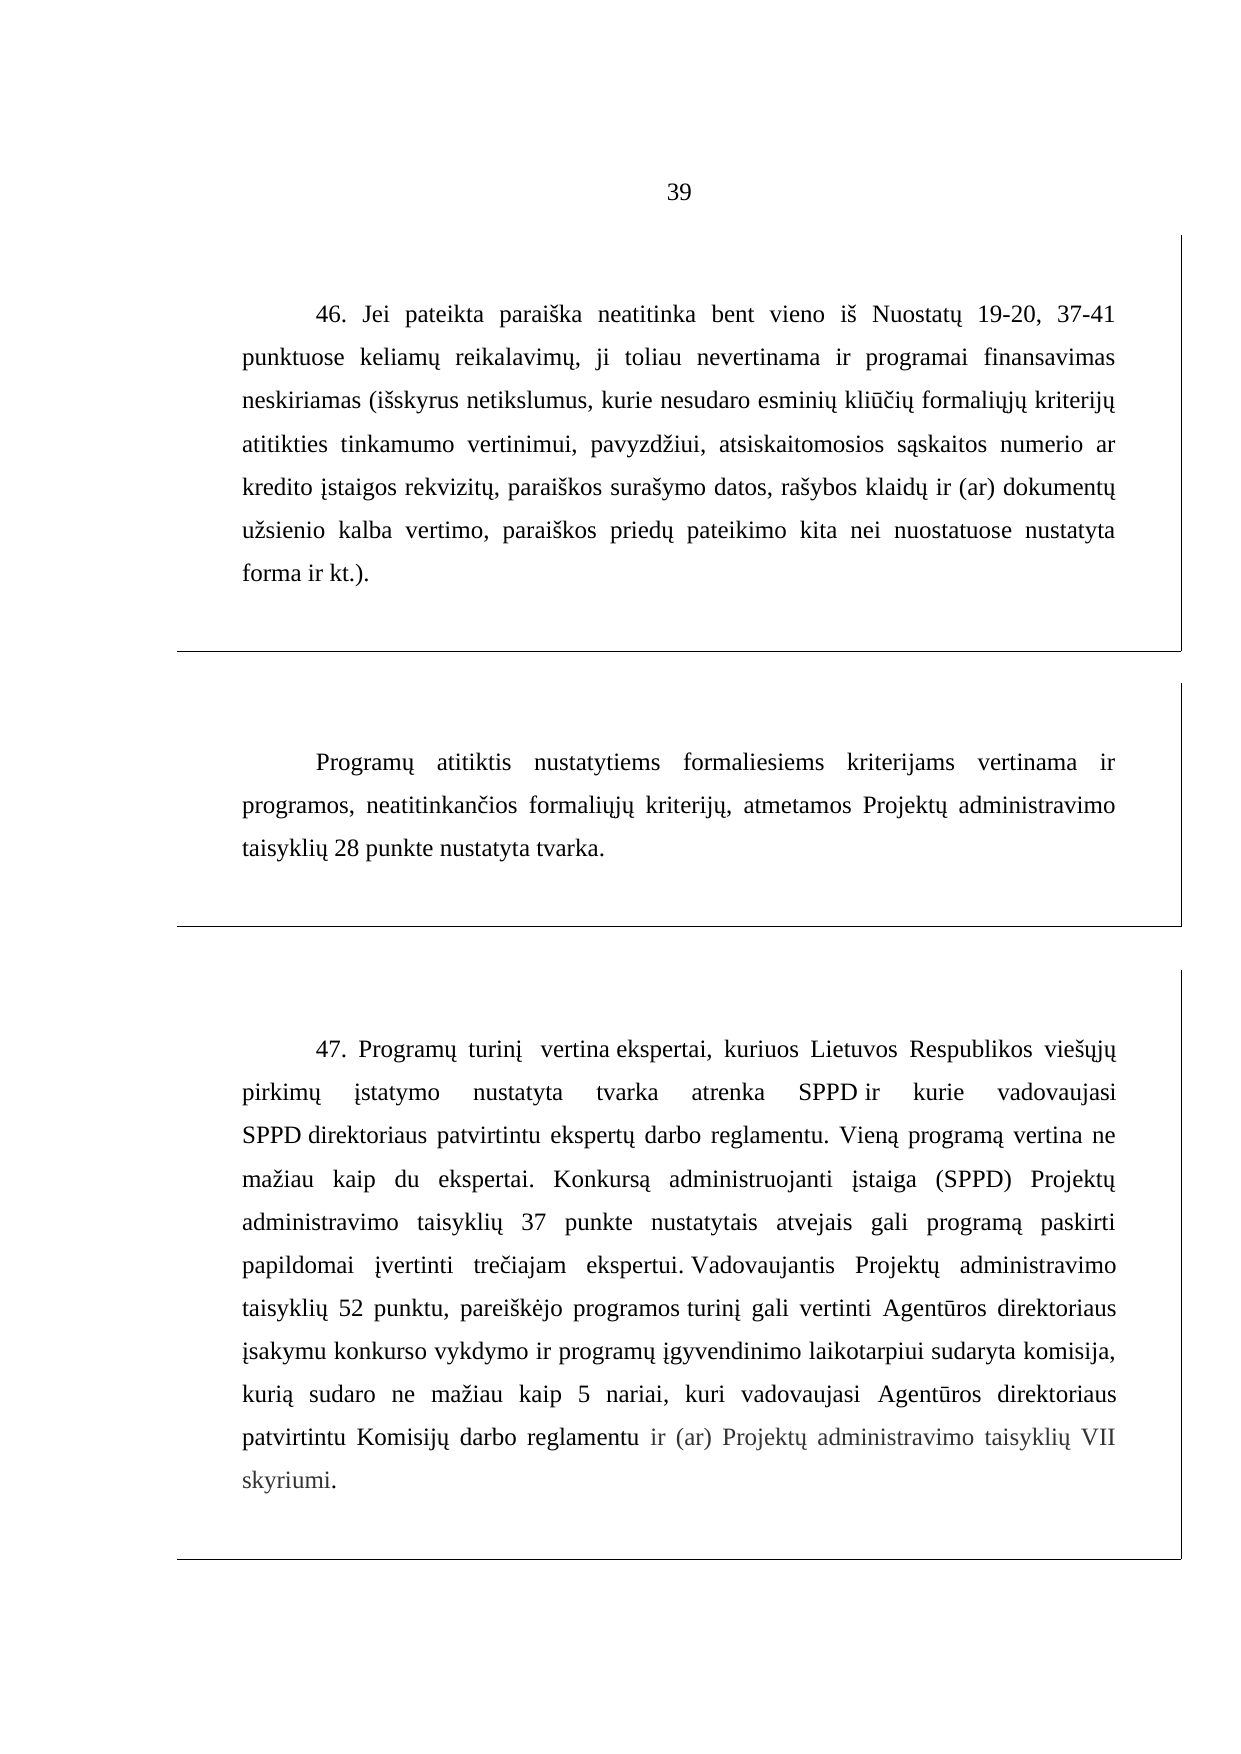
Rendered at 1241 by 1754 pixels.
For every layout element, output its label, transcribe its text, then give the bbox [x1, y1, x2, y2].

text 47. Programų turinį vertina ekspertai, kuriuos Lietuvos Respublikos viešųjų pirkimų įstatymo nustatyta tvarka atrenka SPPD ir kurie vadovaujasi SPPD direktoriaus patvirtintu ekspertų darbo reglamentu. Vieną programą vertina ne mažiau kaip du ekspertai. Konkursą administruojanti įstaiga (SPPD) Projektų administravimo taisyklių 37 punkte nustatytais atvejais gali programą paskirti papildomai įvertinti trečiajam ekspertui. Vadovaujantis Projektų administravimo taisyklių 52 punktu, pareiškėjo programos turinį gali vertinti Agentūros direktoriaus įsakymu konkurso vykdymo ir programų įgyvendinimo laikotarpiui sudaryta komisija, kurią sudaro ne mažiau kaip 5 nariai, kuri vadovaujasi Agentūros direktoriaus patvirtintu Komisijų darbo reglamentu ir (ar) Projektų administravimo taisyklių VII skyriumi. [177, 970, 1181, 1559]
text Programų atitiktis nustatytiems formaliesiems kriterijams vertinama ir programos, neatitinkančios formaliųjų kriterijų, atmetamos Projektų administravimo taisyklių 28 punkte nustatyta tvarka. [177, 682, 1181, 926]
text 46. Jei pateikta paraiška neatitinka bent vieno iš Nuostatų 19-20, 37-41 punktuose keliamų reikalavimų, ji toliau nevertinama ir programai finansavimas neskiriamas (išskyrus netikslumus, kurie nesudaro esminių kliūčių formaliųjų kriterijų atitikties tinkamumo vertinimui, pavyzdžiui, atsiskaitomosios sąskaitos numerio ar kredito įstaigos rekvizitų, paraiškos surašymo datos, rašybos klaidų ir (ar) dokumentų užsienio kalba vertimo, paraiškos priedų pateikimo kita nei nuostatuose nustatyta forma ir kt.). [177, 235, 1181, 651]
